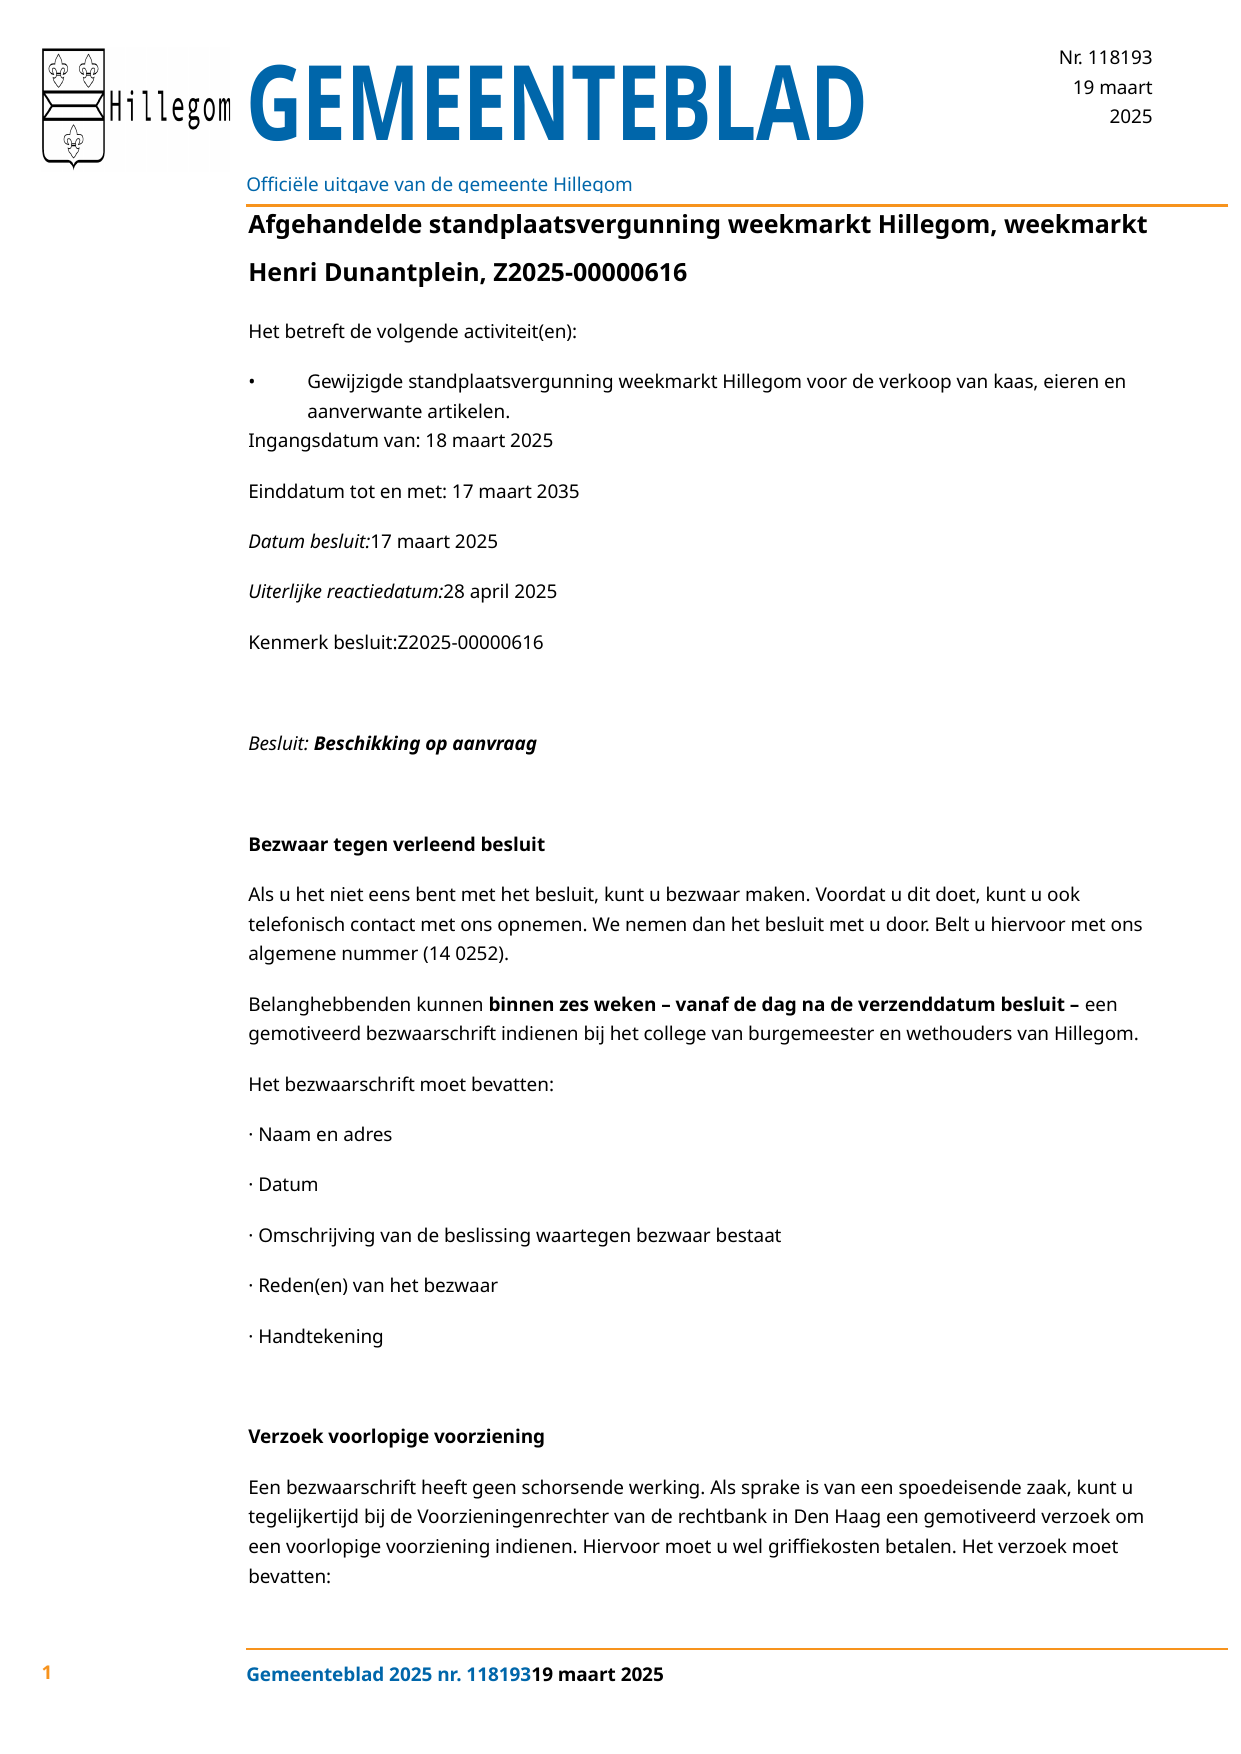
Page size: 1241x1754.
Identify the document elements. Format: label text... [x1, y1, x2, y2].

list Gewijzigde standplaatsvergunning weekmarkt Hillegom voor de verkoop van kaas, eieren en aanverwante artikelen. [248, 368, 1152, 424]
text Bezwaar tegen verleend besluit [248, 831, 1152, 857]
text Datum besluit:17 maart 2025 [248, 528, 1152, 554]
text Verzoek voorlopige voorziening [248, 1424, 1152, 1449]
text · Reden(en) van het bezwaar [248, 1272, 1152, 1298]
text Als u het niet eens bent met het besluit, kunt u bezwaar maken. Voordat u dit doet, kunt u ook telefonisch contact met ons opnemen. We nemen dan het besluit met u door. Belt u hiervoor met ons algemene nummer (14 0252). [248, 881, 1152, 966]
text Belanghebbenden kunnen binnen zes weken – vanaf de dag na de verzenddatum besluit – een gemotiveerd bezwaarschrift indienen bij het college van burgemeester en wethouders van Hillegom. [248, 991, 1152, 1046]
text Het bezwaarschrift moet bevatten: [248, 1071, 1152, 1097]
text · Handtekening [248, 1323, 1152, 1349]
text · Datum [248, 1172, 1152, 1197]
text Een bezwaarschrift heeft geen schorsende werking. Als sprake is van een spoedeisende zaak, kunt u tegelijkertijd bij de Voorzieningenrechter van de rechtbank in Den Haag een gemotiveerd verzoek om een voorlopige voorziening indienen. Hiervoor moet u wel griffiekosten betalen. Het verzoek moet bevatten: [248, 1474, 1152, 1589]
text Afgehandelde standplaatsvergunning weekmarkt Hillegom, weekmarkt Henri Dunantplein, Z2025-00000616 [248, 207, 1152, 288]
text Ingangsdatum van: 18 maart 2025 [248, 427, 1152, 453]
picture [41, 47, 231, 172]
text · Naam en adres [248, 1121, 1152, 1147]
text Besluit: Beschikking op aanvraag [248, 730, 1152, 756]
text Einddatum tot en met: 17 maart 2035 [248, 478, 1152, 504]
text Het betreft de volgende activiteit(en): [248, 318, 1152, 344]
text Kenmerk besluit:Z2025-00000616 [248, 629, 1152, 655]
text Uiterlijke reactiedatum:28 april 2025 [248, 579, 1152, 604]
text · Omschrijving van de beslissing waartegen bezwaar bestaat [248, 1222, 1152, 1248]
